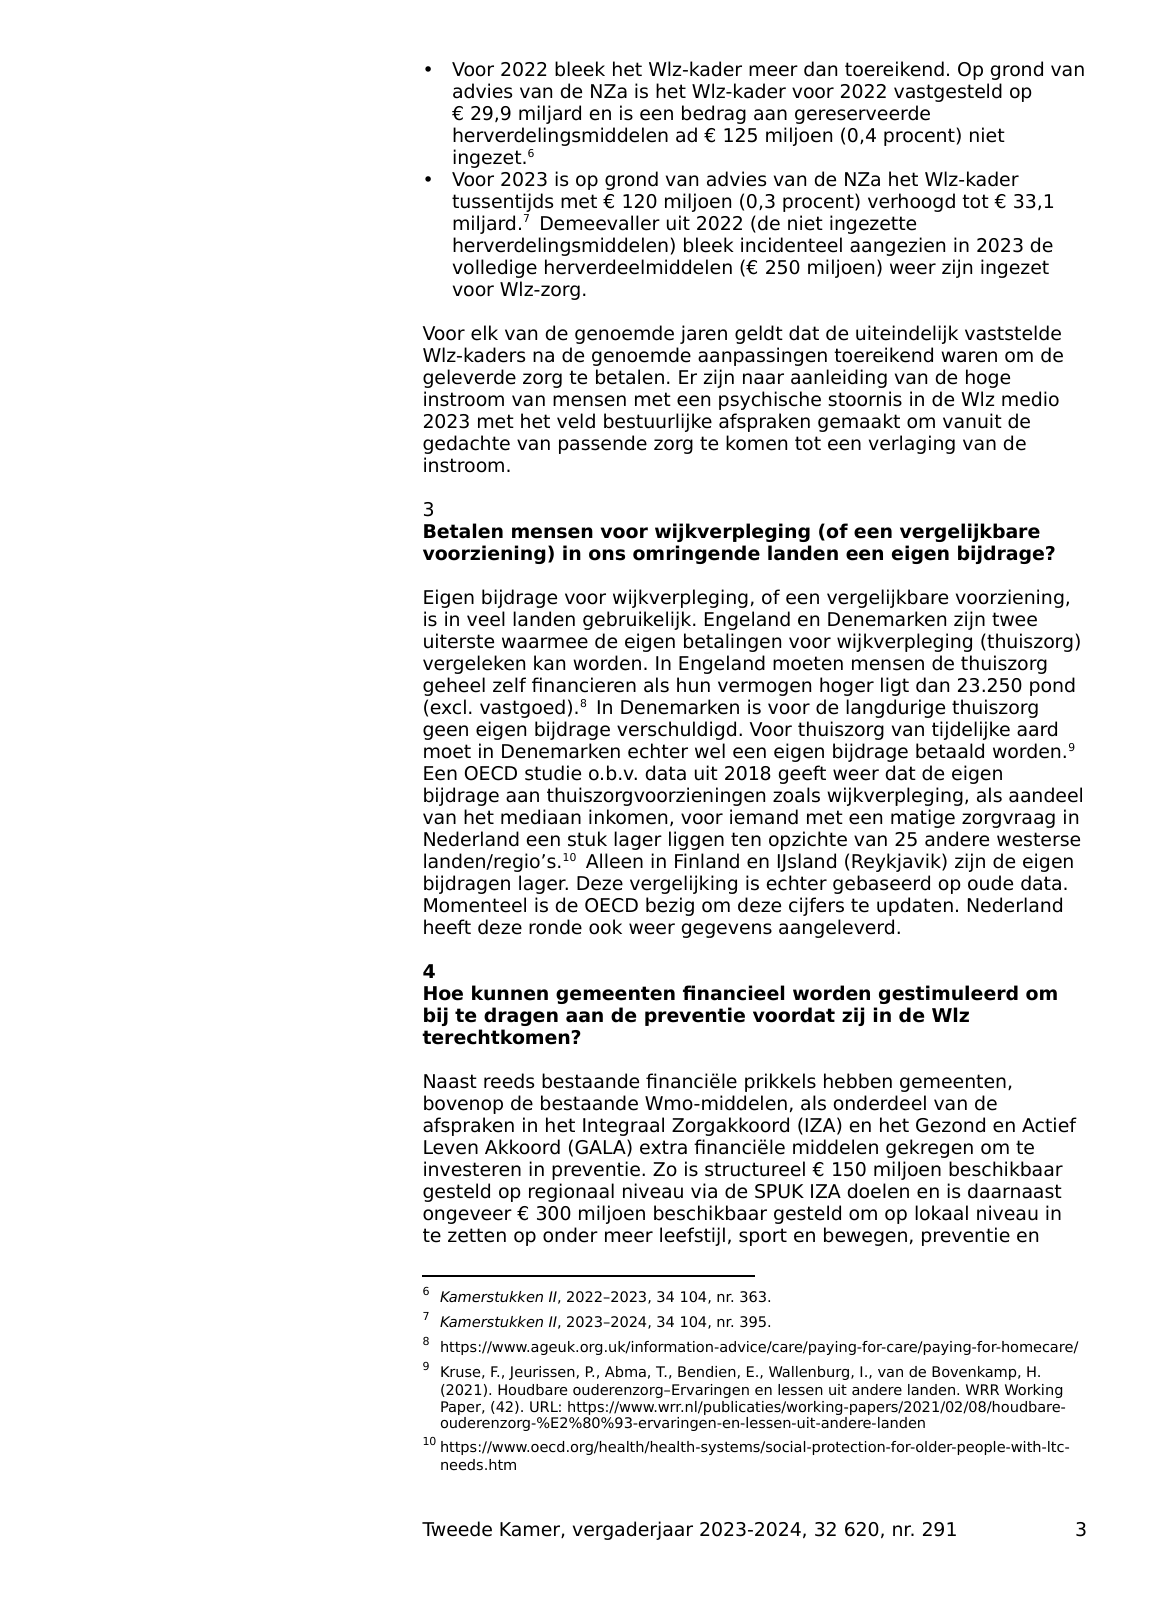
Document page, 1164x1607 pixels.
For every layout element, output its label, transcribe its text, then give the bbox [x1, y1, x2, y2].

text https://www.ageuk.org.uk/information-advice/care/paying-for-care/paying-for-homecare/ [422, 1335, 1087, 1357]
text Betalen mensen voor wijkverpleging (of een vergelijkbare voorziening) in ons omringende landen een eigen bijdrage? [422, 521, 1087, 565]
text • Voor 2023 is op grond van advies van de NZa het Wlz-kader tussentijds met € 120 miljoen (0,3 procent) verhoogd tot € 33,1 miljard. Demeevaller uit 2022 (de niet ingezette herverdelingsmiddelen) bleek incidenteel aangezien in 2023 de volledige herverdeelmiddelen (€ 250 miljoen) weer zijn ingezet voor Wlz-zorg. [422, 169, 1087, 301]
text 3 [422, 499, 1087, 521]
text Voor elk van de genoemde jaren geldt dat de uiteindelijk vaststelde Wlz-kaders na de genoemde aanpassingen toereikend waren om de geleverde zorg te betalen. Er zijn naar aanleiding van de hoge instroom van mensen met een psychische stoornis in de Wlz medio 2023 met het veld bestuurlijke afspraken gemaakt om vanuit de gedachte van passende zorg te komen tot een verlaging van de instroom. [422, 323, 1087, 477]
text Kamerstukken II, 2022–2023, 34 104, nr. 363. [422, 1285, 1087, 1307]
text Een OECD studie o.b.v. data uit 2018 geeft weer dat de eigen bijdrage aan thuiszorgvoorzieningen zoals wijkverpleging, als aandeel van het mediaan inkomen, voor iemand met een matige zorgvraag in Nederland een stuk lager liggen ten opzichte van 25 andere westerse landen/regio’s. Alleen in Finland en IJsland (Reykjavik) zijn de eigen bijdragen lager. Deze vergelijking is echter gebaseerd op oude data. Momenteel is de OECD bezig om deze cijfers te updaten. Nederland heeft deze ronde ook weer gegevens aangeleverd. [422, 763, 1087, 939]
text Hoe kunnen gemeenten financieel worden gestimuleerd om bij te dragen aan de preventie voordat zij in de Wlz terechtkomen? [422, 983, 1087, 1049]
text Kruse, F., Jeurissen, P., Abma, T., Bendien, E., Wallenburg, I., van de Bovenkamp, H. (2021). Houdbare ouderenzorg–Ervaringen en lessen uit andere landen. WRR Working Paper, (42). URL: https://www.wrr.nl/publicaties/working-papers/2021/02/08/houdbare-ouderenzorg-%E2%80%93-ervaringen-en-lessen-uit-andere-landen [422, 1360, 1087, 1432]
text • Voor 2022 bleek het Wlz-kader meer dan toereikend. Op grond van advies van de NZa is het Wlz-kader voor 2022 vastgesteld op € 29,9 miljard en is een bedrag aan gereserveerde herverdelingsmiddelen ad € 125 miljoen (0,4 procent) niet ingezet. [422, 59, 1087, 169]
text https://www.oecd.org/health/health-systems/social-protection-for-older-people-with-ltc-needs.htm [422, 1435, 1087, 1474]
text Naast reeds bestaande financiële prikkels hebben gemeenten, bovenop de bestaande Wmo-middelen, als onderdeel van de afspraken in het Integraal Zorgakkoord (IZA) en het Gezond en Actief Leven Akkoord (GALA) extra financiële middelen gekregen om te investeren in preventie. Zo is structureel € 150 miljoen beschikbaar gesteld op regionaal niveau via de SPUK IZA doelen en is daarnaast ongeveer € 300 miljoen beschikbaar gesteld om op lokaal niveau in te zetten op onder meer leefstijl, sport en bewegen, preventie en [422, 1071, 1087, 1247]
text Kamerstukken II, 2023–2024, 34 104, nr. 395. [422, 1310, 1087, 1332]
text 4 [422, 961, 1087, 983]
text Eigen bijdrage voor wijkverpleging, of een vergelijkbare voorziening, is in veel landen gebruikelijk. Engeland en Denemarken zijn twee uiterste waarmee de eigen betalingen voor wijkverpleging (thuiszorg) vergeleken kan worden. In Engeland moeten mensen de thuiszorg geheel zelf financieren als hun vermogen hoger ligt dan 23.250 pond (excl. vastgoed). In Denemarken is voor de langdurige thuiszorg geen eigen bijdrage verschuldigd. Voor thuiszorg van tijdelijke aard moet in Denemarken echter wel een eigen bijdrage betaald worden. [422, 587, 1087, 763]
